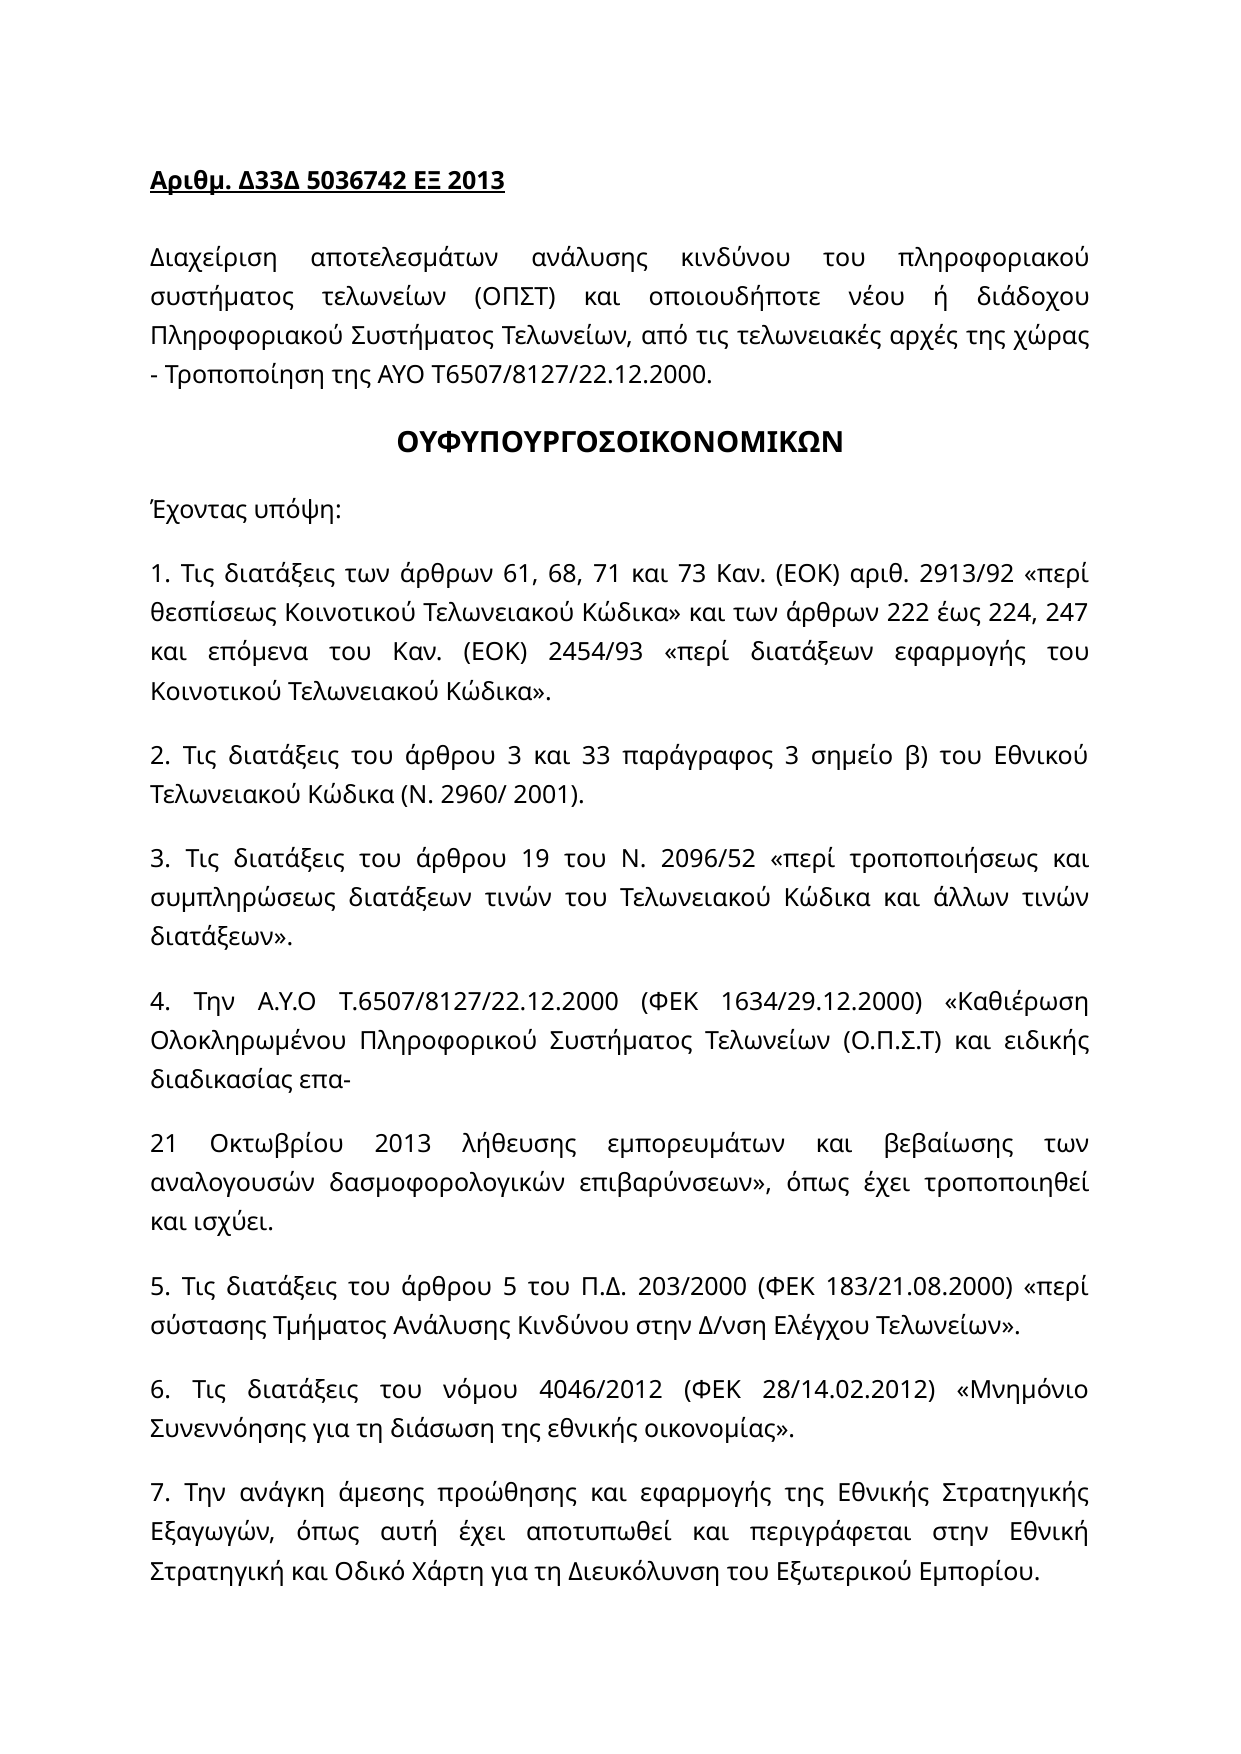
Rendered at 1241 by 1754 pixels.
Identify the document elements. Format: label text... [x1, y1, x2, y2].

title Αριθμ. Δ33Δ 5036742 ΕΞ 2013 [150, 162, 1090, 197]
text 1. Τις διατάξεις των άρθρων 61, 68, 71 και 73 Καν. (ΕΟΚ) αριθ. 2913/92 «περί θεσπίσεως Κοινοτικού Τελωνειακού Κώδικα» και των άρθρων 222 έως 224, 247 και επόμενα του Καν. (ΕΟΚ) 2454/93 «περί διατάξεων εφαρμογής του Κοινοτικού Τελωνειακού Κώδικα». [150, 556, 1090, 707]
text 5. Τις διατάξεις του άρθρου 5 του Π.Δ. 203/2000 (ΦΕΚ 183/21.08.2000) «περί σύστασης Τμήματος Ανάλυσης Κινδύνου στην Δ/νση Ελέγχου Τελωνείων». [150, 1268, 1090, 1341]
text 7. Την ανάγκη άμεσης προώθησης και εφαρμογής της Εθνικής Στρατηγικής Εξαγωγών, όπως αυτή έχει αποτυπωθεί και περιγράφεται στην Εθνική Στρατηγική και Οδικό Χάρτη για τη Διευκόλυνση του Εξωτερικού Εμπορίου. [150, 1475, 1090, 1587]
text 21 Οκτωβρίου 2013 λήθευσης εμπορευμάτων και βεβαίωσης των αναλογουσών δασμοφορολογικών επιβαρύνσεων», όπως έχει τροποποιηθεί και ισχύει. [150, 1126, 1090, 1238]
text Διαχείριση αποτελεσμάτων ανάλυσης κινδύνου του πληροφοριακού συστήματος τελωνείων (ΟΠΣΤ) και οποιουδήποτε νέου ή διάδοχου Πληροφοριακού Συστήματος Τελωνείων, από τις τελωνειακές αρχές της χώρας - Τροποποίηση της ΑΥΟ Τ6507/8127/22.12.2000. [150, 239, 1090, 391]
text 2. Τις διατάξεις του άρθρου 3 και 33 παράγραφος 3 σημείο β) του Εθνικού Τελωνειακού Κώδικα (Ν. 2960/ 2001). [150, 737, 1090, 811]
text 6. Τις διατάξεις του νόμου 4046/2012 (ΦΕΚ 28/14.02.2012) «Μνημόνιο Συνεννόησης για τη διάσωση της εθνικής οικονομίας». [150, 1371, 1090, 1445]
text 3. Τις διατάξεις του άρθρου 19 του Ν. 2096/52 «περί τροποποιήσεως και συμπληρώσεως διατάξεων τινών του Τελωνειακού Κώδικα και άλλων τινών διατάξεων». [150, 841, 1090, 953]
text ΟΥΦΥΠΟΥΡΓΟΣΟΙΚΟΝΟΜΙΚΩΝ [150, 421, 1090, 461]
text 4. Την Α.Υ.Ο Τ.6507/8127/22.12.2000 (ΦΕΚ 1634/29.12.2000) «Καθιέρωση Ολοκληρωμένου Πληροφορικού Συστήματος Τελωνείων (Ο.Π.Σ.Τ) και ειδικής διαδικασίας επα- [150, 983, 1090, 1096]
text Έχοντας υπόψη: [150, 491, 1090, 526]
